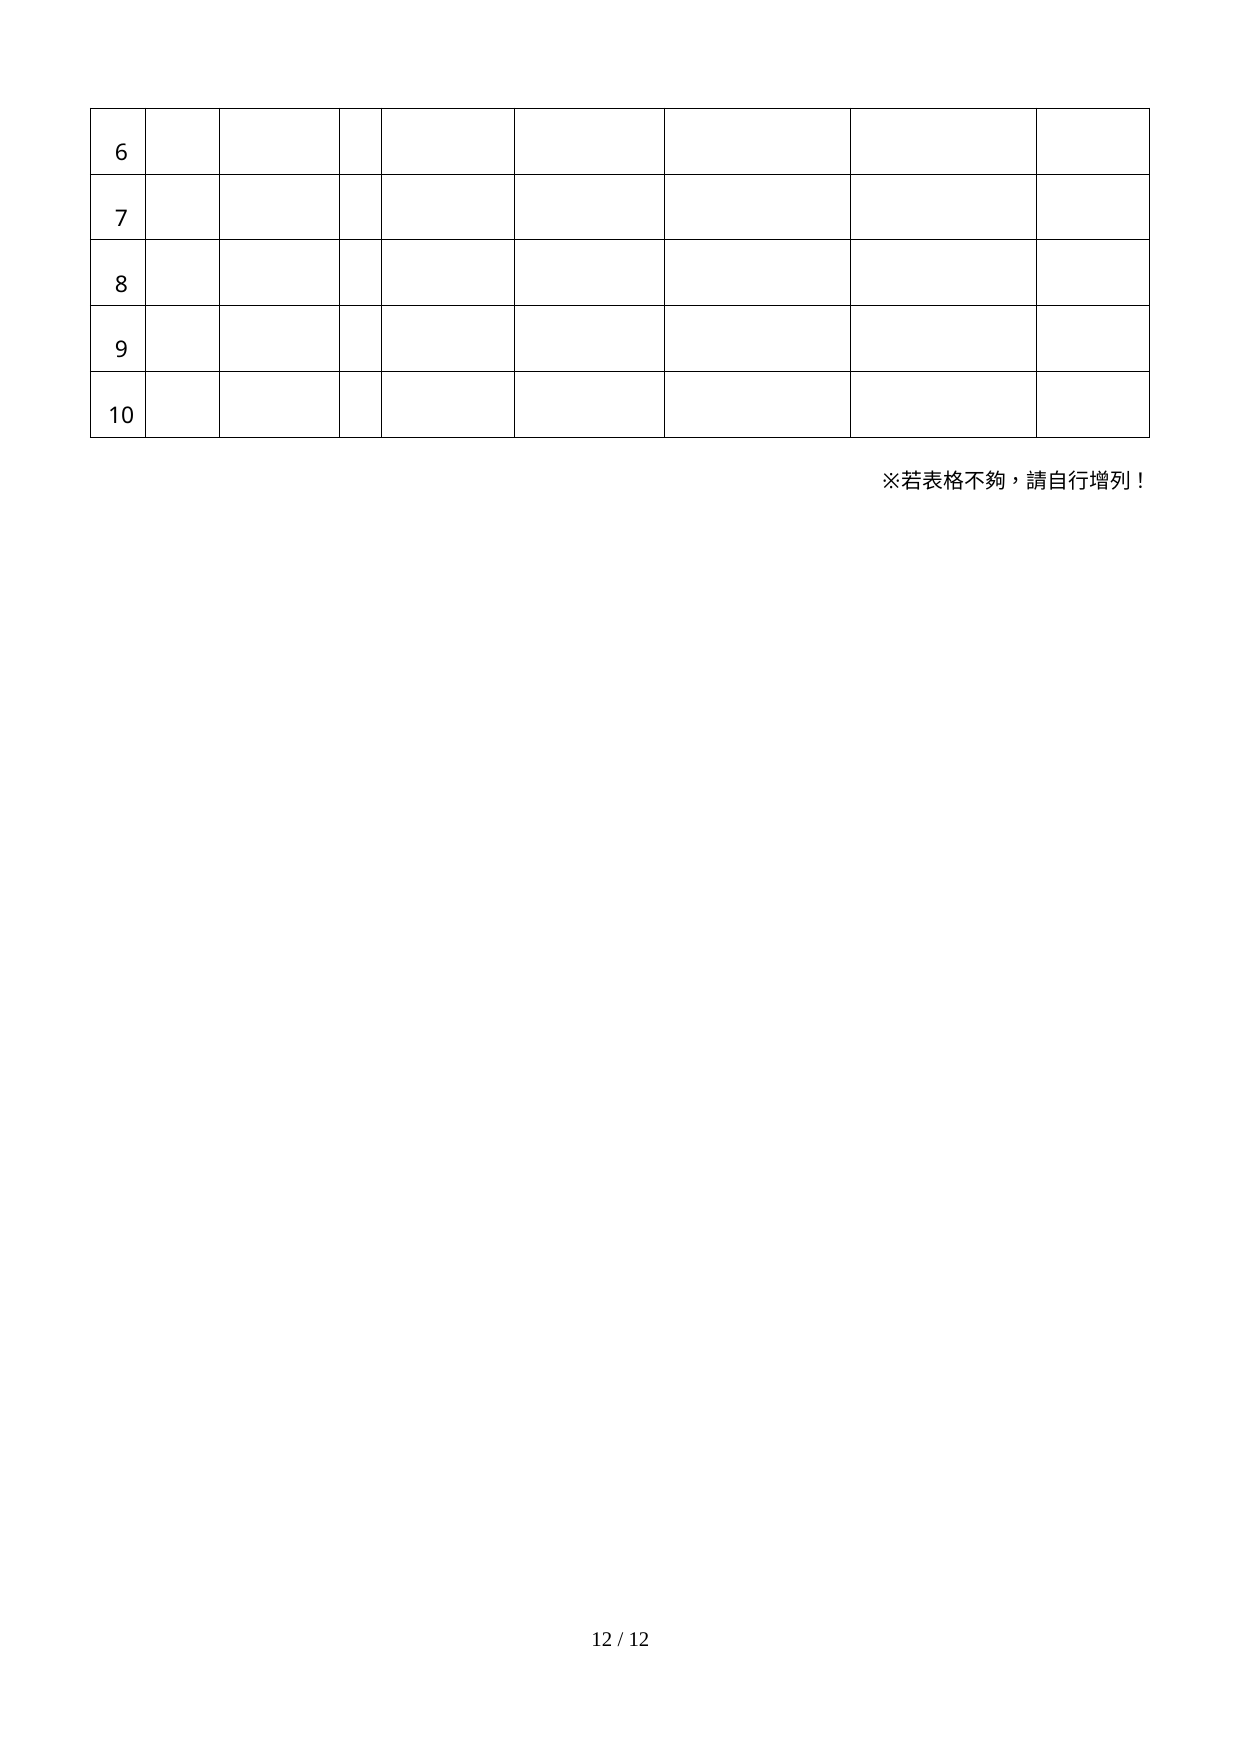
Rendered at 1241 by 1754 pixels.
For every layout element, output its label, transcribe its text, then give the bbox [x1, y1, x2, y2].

table_cell [515, 306, 664, 371]
table_cell 6 [91, 109, 145, 173]
table_cell [220, 306, 339, 371]
table_cell [340, 109, 381, 173]
table_cell [515, 175, 664, 239]
table_cell 7 [91, 175, 145, 239]
table_cell [1037, 240, 1149, 305]
table_cell [220, 372, 339, 437]
table_cell [146, 306, 219, 371]
table_cell [1037, 306, 1149, 371]
table_cell [382, 372, 514, 437]
table_cell [340, 240, 381, 305]
table_cell [515, 372, 664, 437]
table_cell [220, 175, 339, 239]
table_cell [220, 240, 339, 305]
table_cell [340, 306, 381, 371]
table_cell [146, 240, 219, 305]
table_cell [515, 240, 664, 305]
table_cell [851, 109, 1036, 173]
table_cell [665, 109, 850, 173]
table_cell [665, 372, 850, 437]
table_cell [340, 175, 381, 239]
table_cell [665, 240, 850, 305]
table_cell [382, 175, 514, 239]
table_cell [146, 109, 219, 173]
table_cell [851, 240, 1036, 305]
table_cell [146, 372, 219, 437]
table_cell [665, 175, 850, 239]
table_cell [382, 240, 514, 305]
table_cell [851, 372, 1036, 437]
table_cell 8 [91, 240, 145, 305]
table_cell [851, 306, 1036, 371]
table_cell 9 [91, 306, 145, 371]
table_cell [382, 306, 514, 371]
table_cell [665, 306, 850, 371]
table_cell [382, 109, 514, 173]
table_cell [1037, 372, 1149, 437]
table_cell [146, 175, 219, 239]
table_cell [851, 175, 1036, 239]
table_cell [515, 109, 664, 173]
text ※若表格不夠，請自行增列！ [89, 438, 1151, 500]
table_cell 10 [91, 372, 145, 437]
table_cell [340, 372, 381, 437]
table_cell [1037, 109, 1149, 173]
table_cell [220, 109, 339, 173]
table_cell [1037, 175, 1149, 239]
